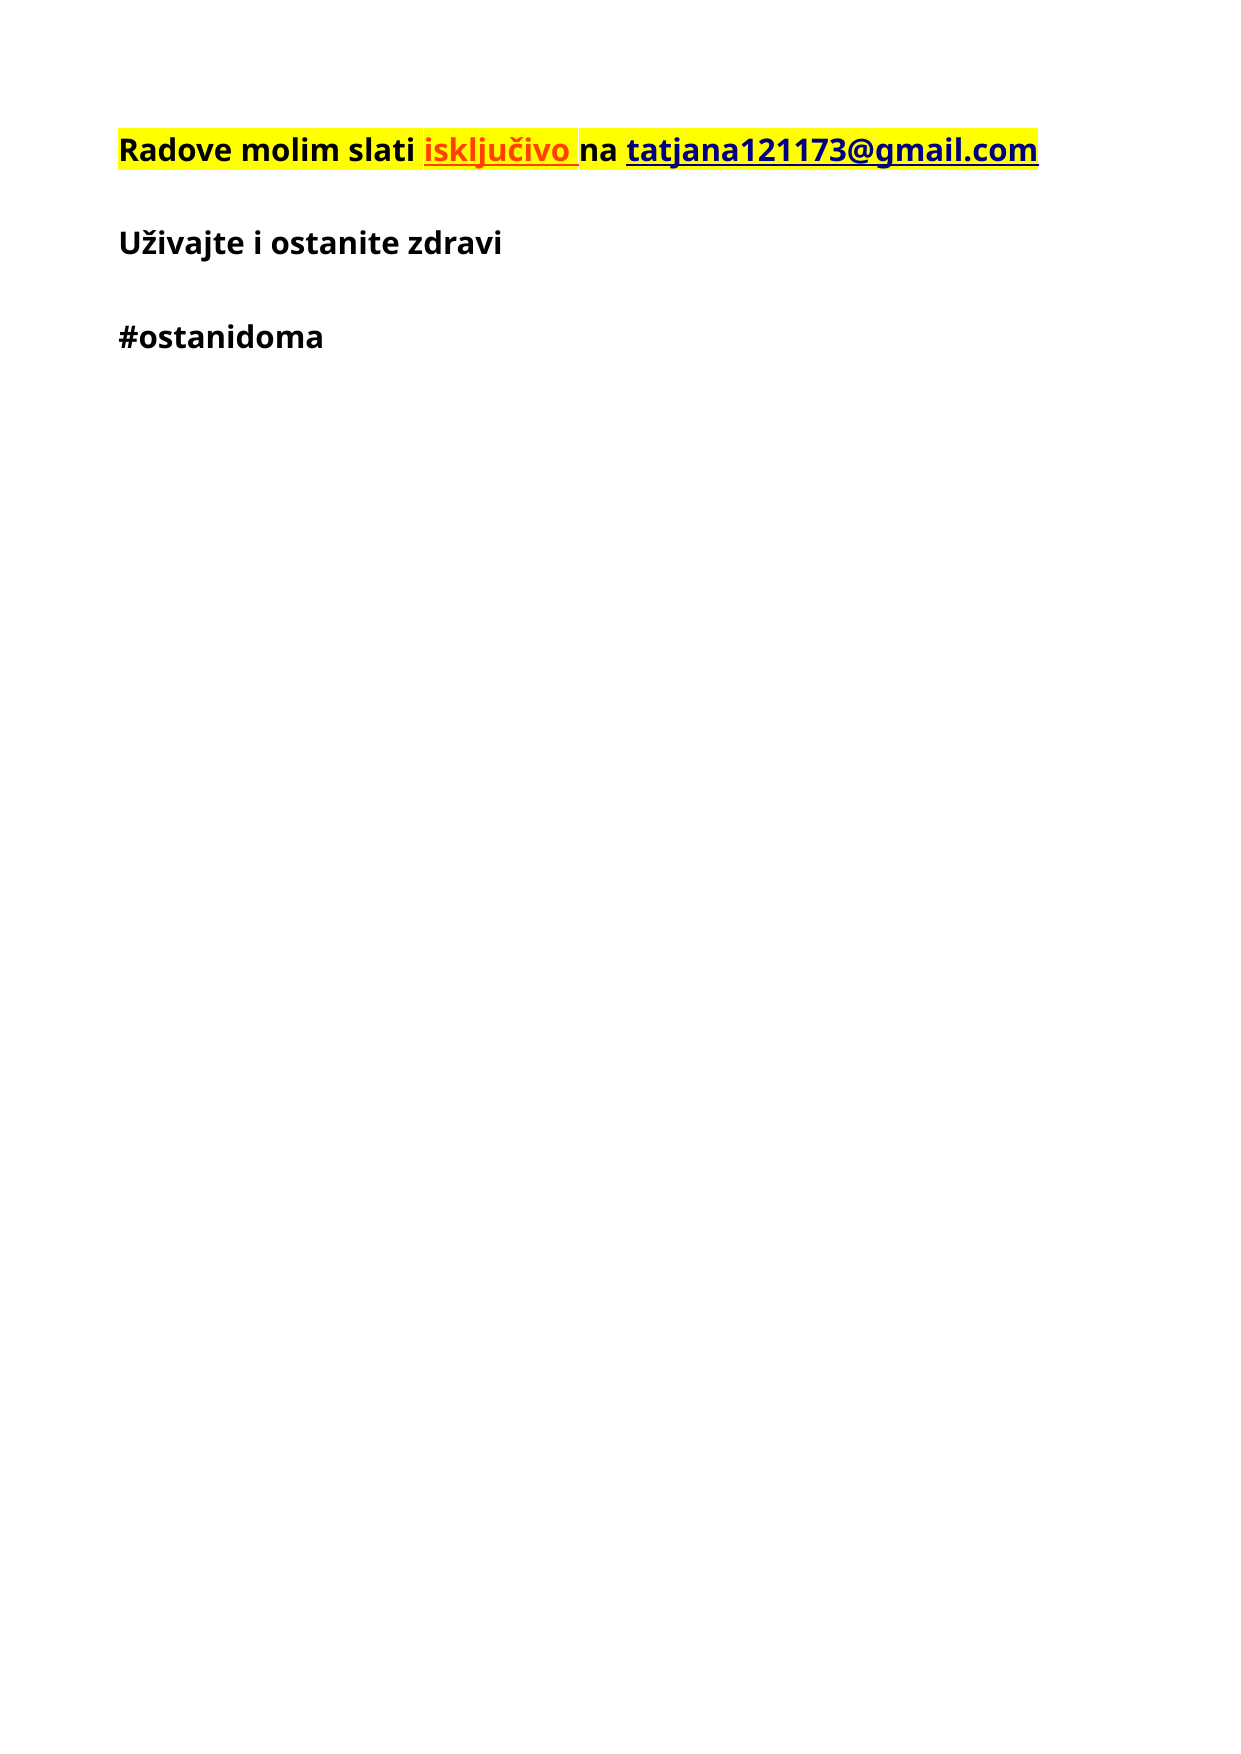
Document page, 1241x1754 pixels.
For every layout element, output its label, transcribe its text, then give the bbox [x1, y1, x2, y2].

text #ostanidoma [118, 306, 1122, 358]
text Radove molim slati isključivo na tatjana121173@gmail.com [118, 118, 1122, 170]
text Uživajte i ostanite zdravi [118, 212, 1122, 264]
